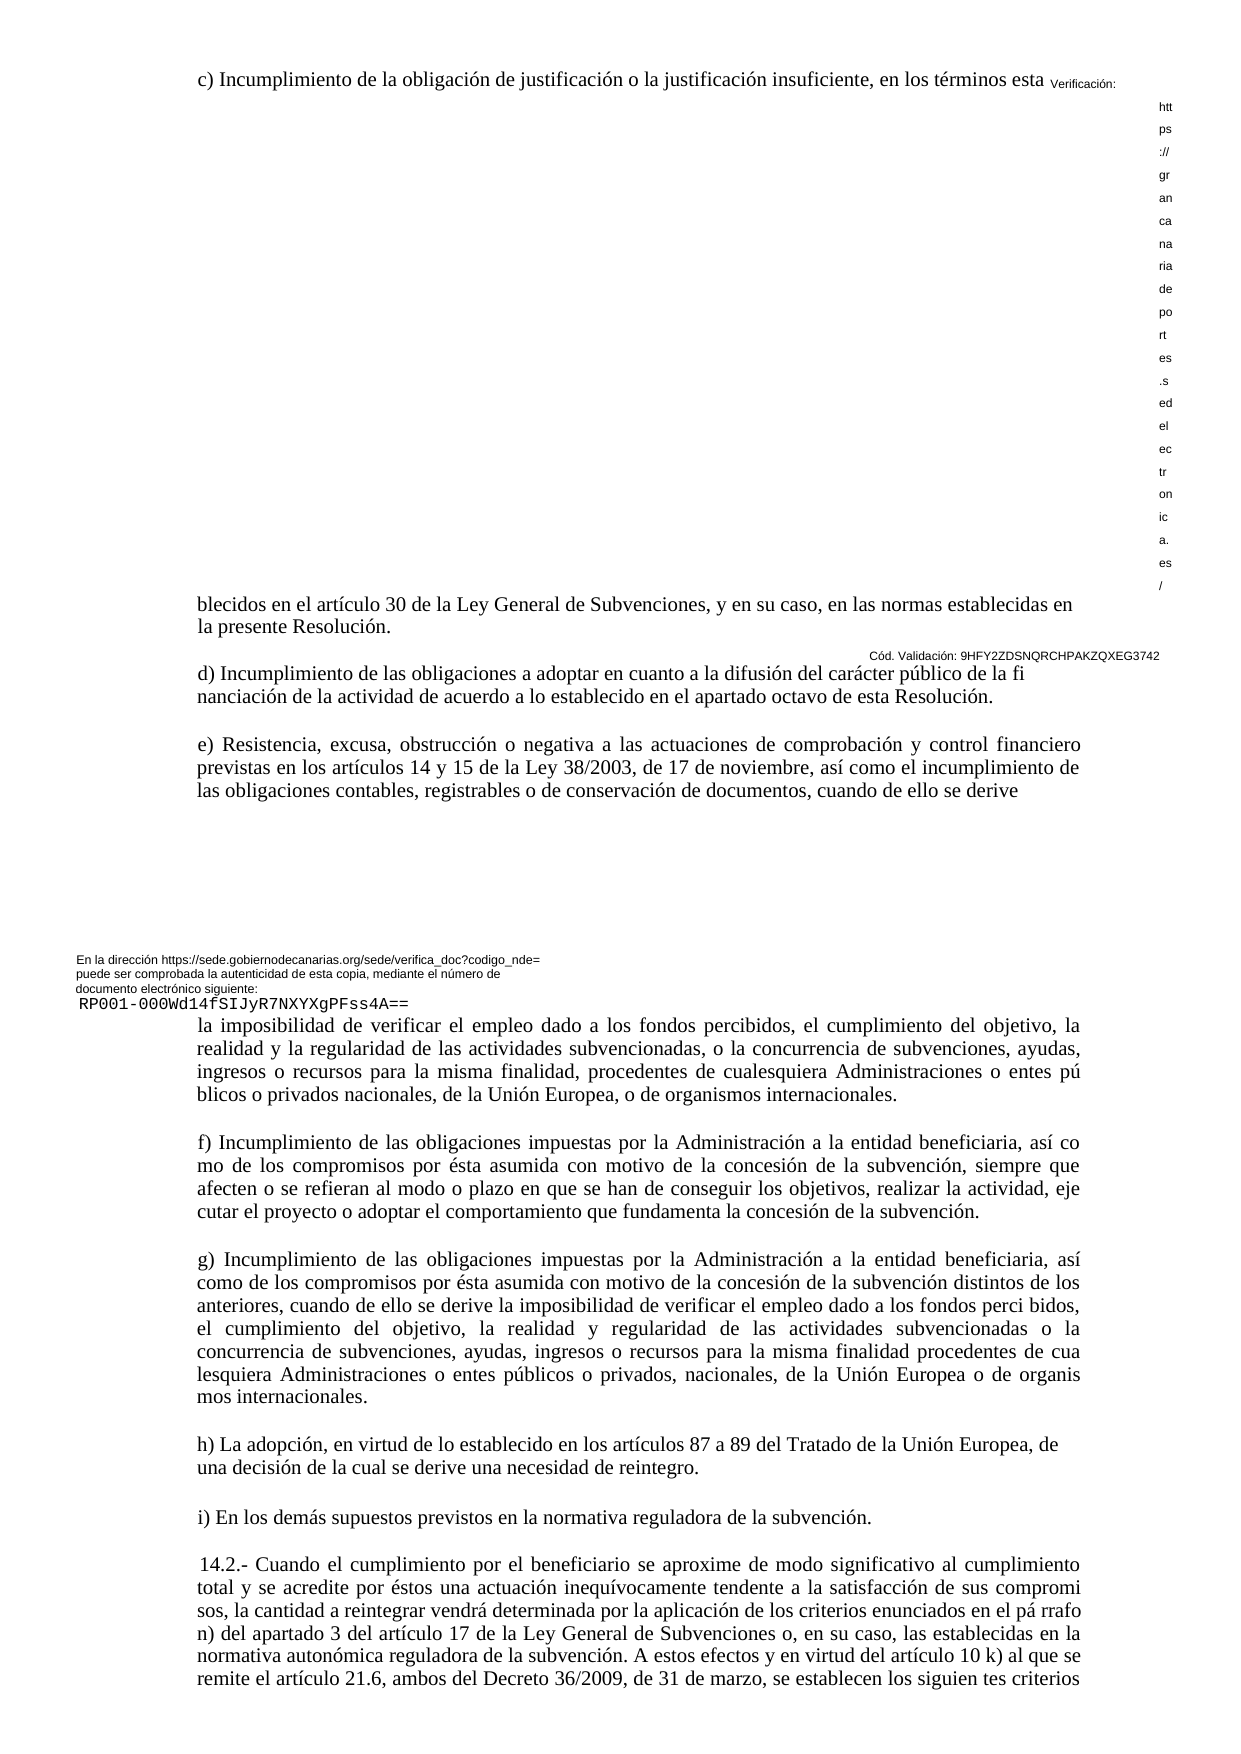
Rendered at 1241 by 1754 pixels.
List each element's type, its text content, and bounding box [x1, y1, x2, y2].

text Cód. Validación: 9HFY2ZDSNQRCHPAKZQXEG3742 [60, 638, 1160, 662]
text documento electrónico siguiente: [75, 981, 1184, 996]
text 14.2.- Cuando el cumplimiento por el beneficiario se aproxime de modo significativo al cumplimiento total y se acredite por éstos una actuación inequívocamente tendente a la satisfacción de sus compromi sos, la cantidad a reintegrar vendrá determinada por la aplicación de los criterios enunciados en el pá rrafo n) del apartado 3 del artículo 17 de la Ley General de Subvenciones o, en su caso, las establecidas en la normativa autonómica reguladora de la subvención. A estos efectos y en virtud del artículo 10 k) al que se remite el artículo 21.6, ambos del Decreto 36/2009, de 31 de marzo, se establecen los siguien tes criterios [197, 1553, 1082, 1690]
text d) Incumplimiento de las obligaciones a adoptar en cuanto a la difusión del carácter público de la fi nanciación de la actividad de acuerdo a lo establecido en el apartado octavo de esta Resolución. [197, 662, 1082, 708]
text g) Incumplimiento de las obligaciones impuestas por la Administración a la entidad beneficiaria, así como de los compromisos por ésta asumida con motivo de la concesión de la subvención distintos de los anteriores, cuando de ello se derive la imposibilidad de verificar el empleo dado a los fondos perci bidos, el cumplimiento del objetivo, la realidad y regularidad de las actividades subvencionadas o la concurrencia de subvenciones, ayudas, ingresos o recursos para la misma finalidad procedentes de cua lesquiera Administraciones o entes públicos o privados, nacionales, de la Unión Europea o de organis mos internacionales. [197, 1248, 1082, 1408]
text c) Incumplimiento de la obligación de justificación o la justificación insuficiente, en los términos esta Verificación: https://grancanariadeportes.sedelectronica.es/ [197, 68, 1172, 593]
text puede ser comprobada la autenticidad de esta copia, mediante el número de [76, 967, 1184, 981]
text En la dirección https://sede.gobiernodecanarias.org/sede/verifica_doc?codigo_nde= [76, 953, 1184, 967]
text f) Incumplimiento de las obligaciones impuestas por la Administración a la entidad beneficiaria, así co mo de los compromisos por ésta asumida con motivo de la concesión de la subvención, siempre que afecten o se refieran al modo o plazo en que se han de conseguir los objetivos, realizar la actividad, eje cutar el proyecto o adoptar el comportamiento que fundamenta la concesión de la subvención. [197, 1131, 1082, 1223]
text RP001-000Wd14fSIJyR7NXYXgPFss4A== [75, 996, 1184, 1014]
text h) La adopción, en virtud de lo establecido en los artículos 87 a 89 del Tratado de la Unión Europea, de una decisión de la cual se derive una necesidad de reintegro. [197, 1434, 1081, 1479]
text la imposibilidad de verificar el empleo dado a los fondos percibidos, el cumplimiento del objetivo, la realidad y la regularidad de las actividades subvencionadas, o la concurrencia de subvenciones, ayudas, ingresos o recursos para la misma finalidad, procedentes de cualesquiera Administraciones o entes pú blicos o privados nacionales, de la Unión Europea, o de organismos internacionales. [197, 1014, 1082, 1106]
text i) En los demás supuestos previstos en la normativa reguladora de la subvención. [197, 1504, 1184, 1529]
text e) Resistencia, excusa, obstrucción o negativa a las actuaciones de comprobación y control financiero previstas en los artículos 14 y 15 de la Ley 38/2003, de 17 de noviembre, así como el incumplimiento de las obligaciones contables, registrables o de conservación de documentos, cuando de ello se derive [197, 733, 1082, 802]
text blecidos en el artículo 30 de la Ley General de Subvenciones, y en su caso, en las normas establecidas en la presente Resolución. [197, 593, 1081, 638]
